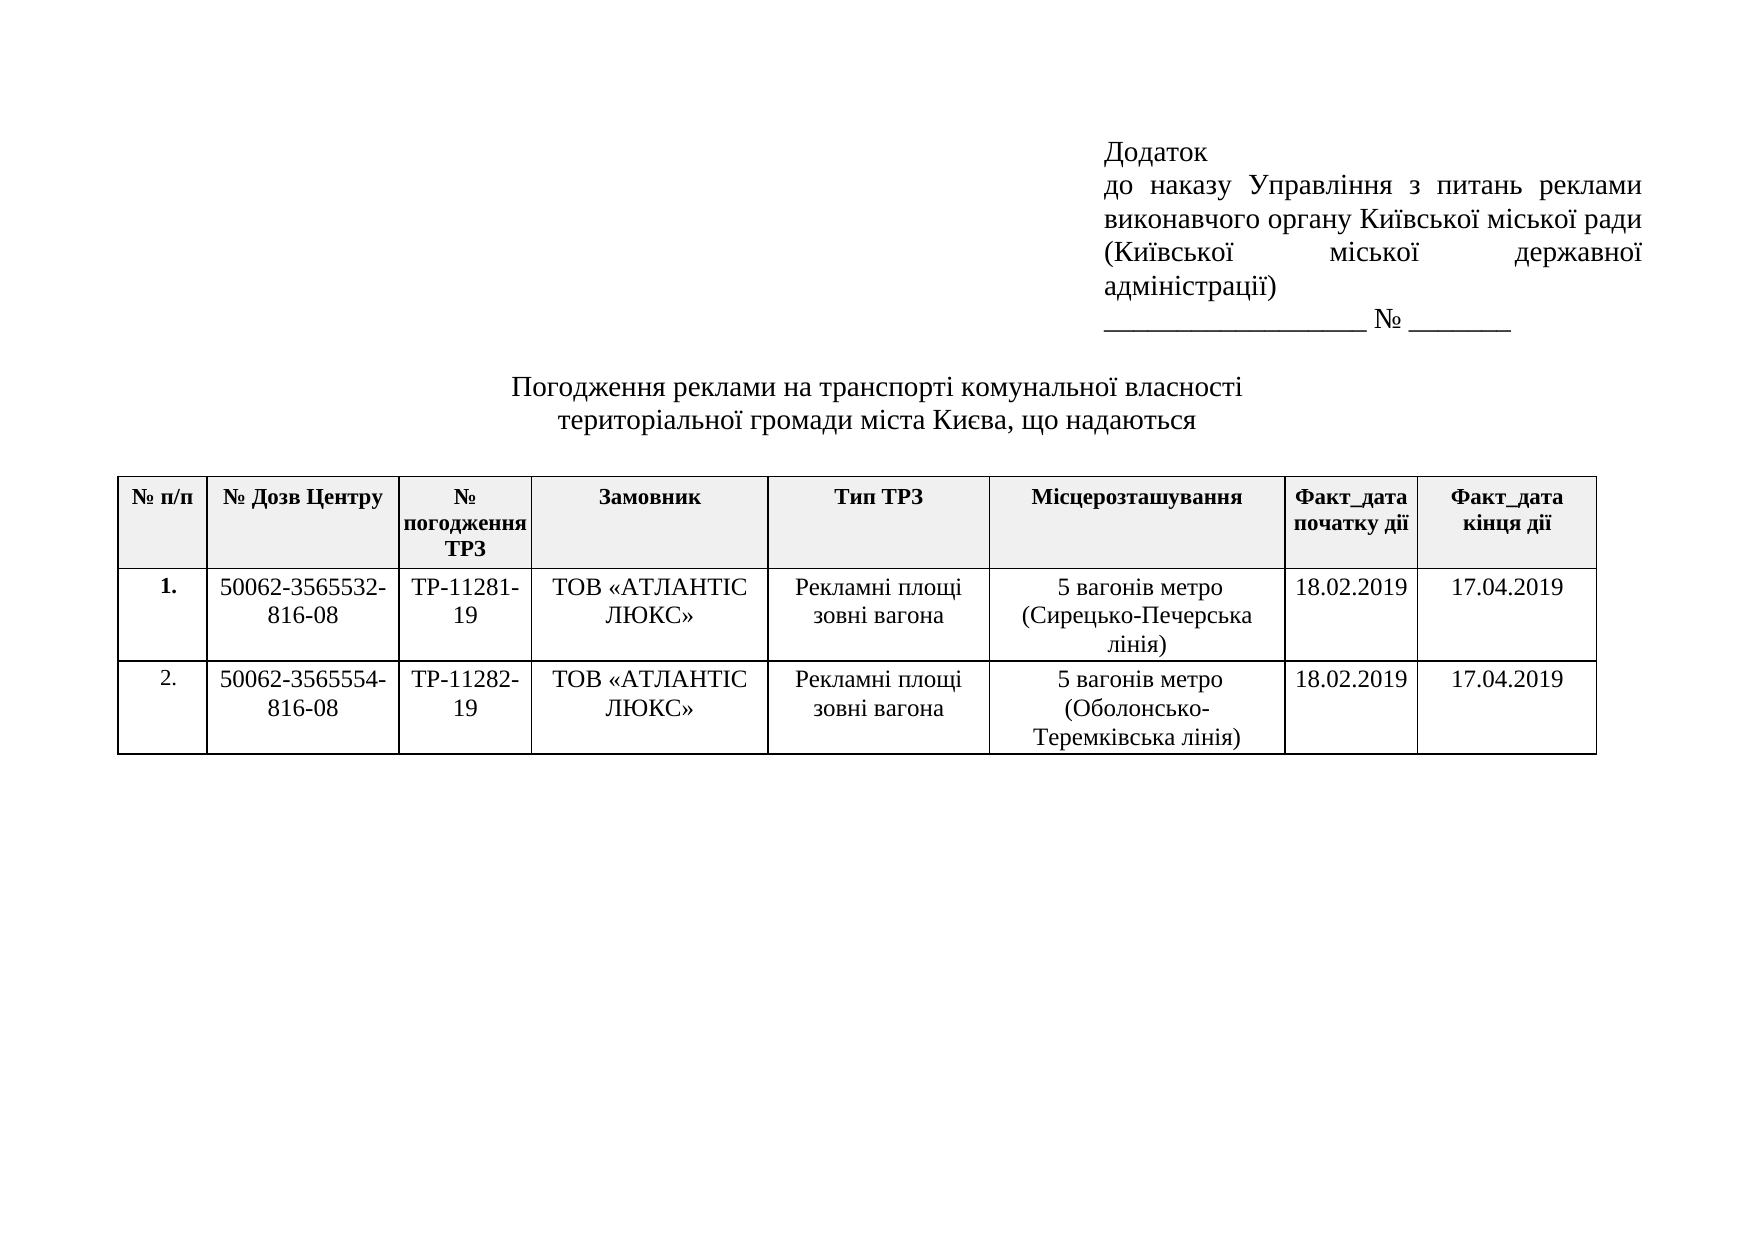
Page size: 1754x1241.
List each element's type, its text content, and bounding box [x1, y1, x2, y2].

table_cell ТОВ «АТЛАНТІС ЛЮКС» [532, 569, 767, 660]
text Погодження реклами на транспорті комунальної власності [118, 369, 1636, 402]
table_cell [119, 569, 206, 660]
table_cell 5 вагонів метро (Оболонсько-Теремківська лінія) [990, 662, 1284, 753]
table_cell ТР-11282-19 [400, 662, 531, 753]
table_header № п/п [119, 477, 206, 568]
table_header Замовник [532, 477, 767, 568]
table_cell 18.02.2019 [1286, 662, 1417, 753]
text територіальної громади міста Києва, що надаються [118, 402, 1636, 436]
table_cell Рекламні площі зовні вагона [769, 662, 989, 753]
table_cell ТОВ «АТЛАНТІС ЛЮКС» [532, 662, 767, 753]
table_header № погодження ТРЗ [400, 477, 531, 568]
table_cell ТР-11281-19 [400, 569, 531, 660]
table_header № Дозв Центру [208, 477, 398, 568]
table_header Факт_дата кінця дії [1418, 477, 1596, 568]
table_cell [119, 662, 206, 753]
table_cell Рекламні площі зовні вагона [769, 569, 989, 660]
table_header Додаток до наказу Управління з питань реклами виконавчого органу Київської міської ради (Київської міської державної адміністрації) __________________ № _______ [1093, 134, 1654, 335]
table_cell 50062-3565532-816-08 [208, 569, 398, 660]
table_header Факт_дата початку дії [1286, 477, 1417, 568]
table_cell 17.04.2019 [1418, 569, 1596, 660]
table_header Тип ТРЗ [769, 477, 989, 568]
table_header [107, 134, 1093, 335]
table_cell 5 вагонів метро (Сирецько-Печерська лінія) [990, 569, 1284, 660]
table_header Місцерозташування [990, 477, 1284, 568]
table_cell 18.02.2019 [1286, 569, 1417, 660]
table_cell 50062-3565554-816-08 [208, 662, 398, 753]
table_cell 17.04.2019 [1418, 662, 1596, 753]
